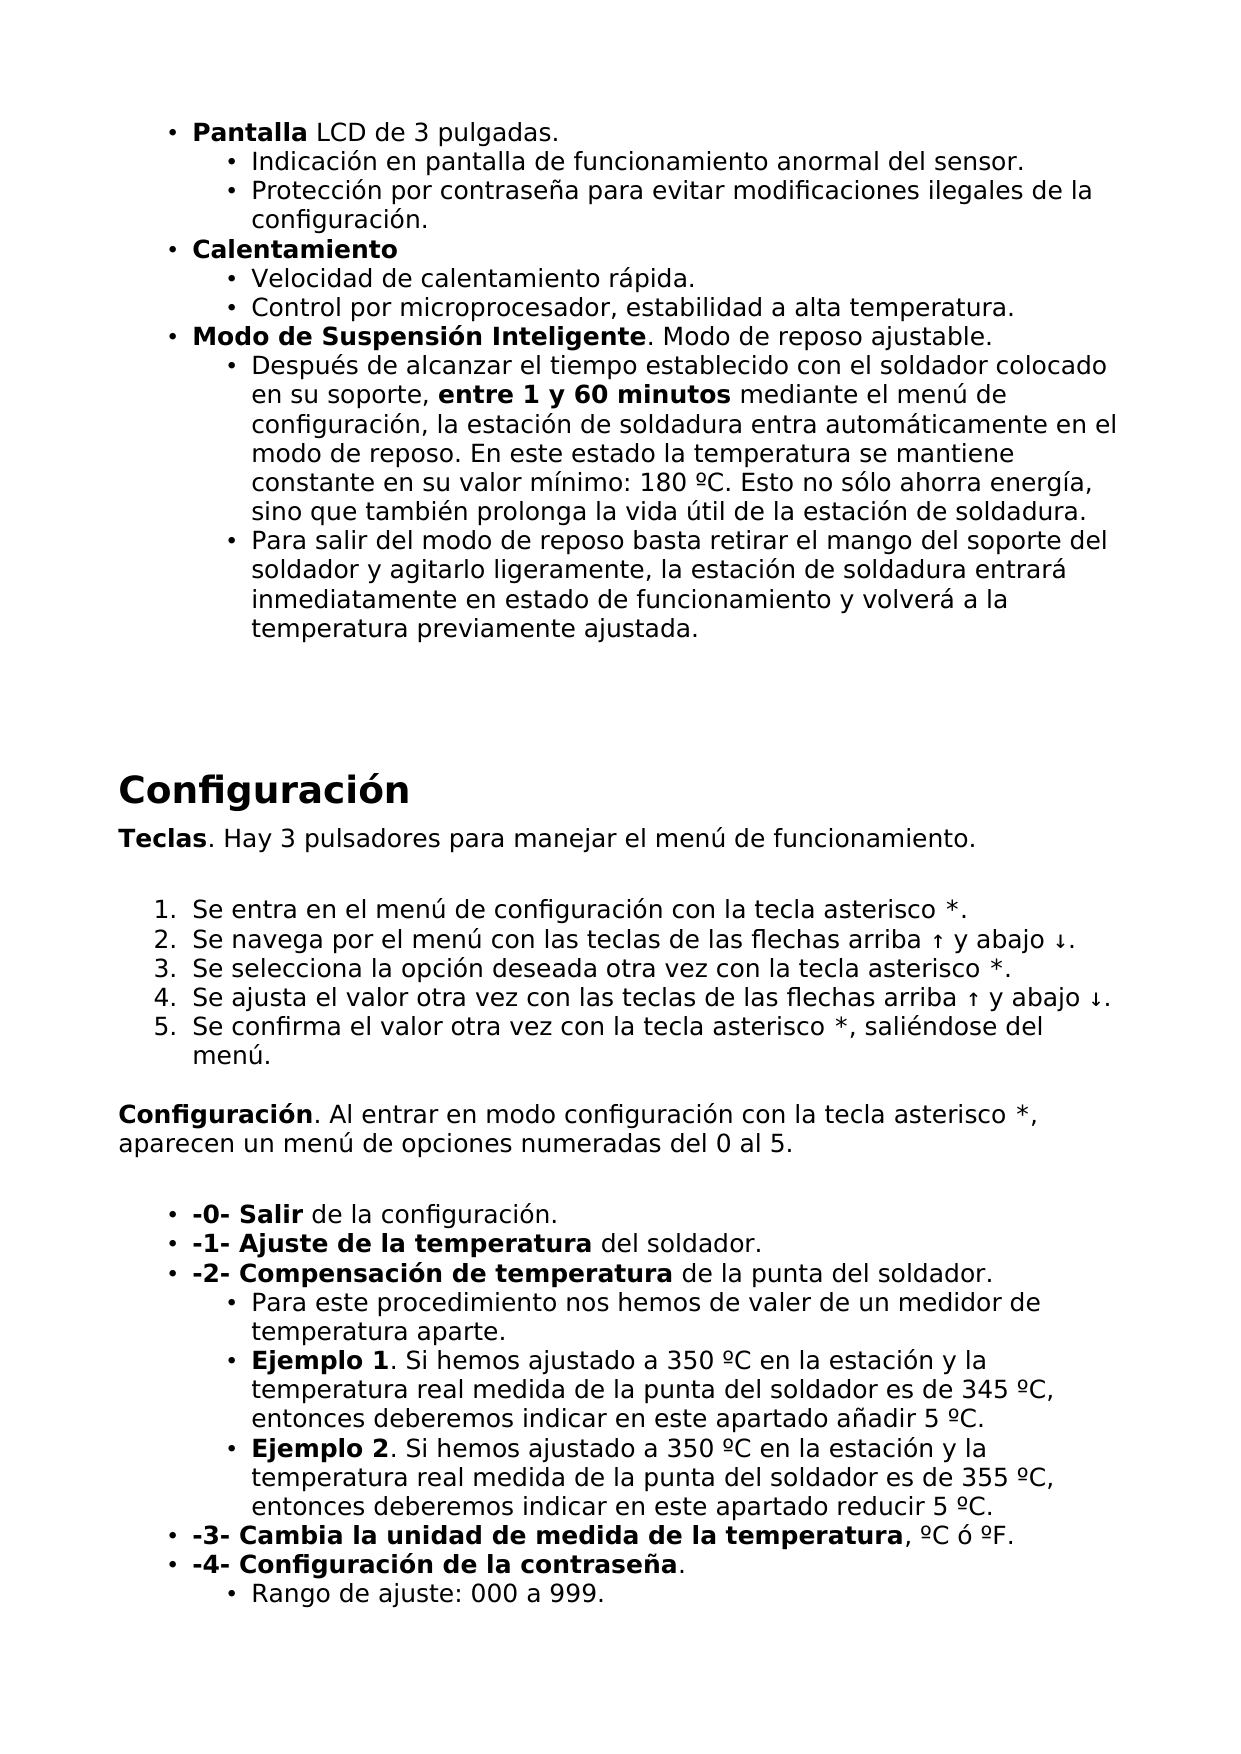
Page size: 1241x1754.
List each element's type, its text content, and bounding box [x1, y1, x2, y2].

list Control por microprocesador, estabilidad a alta temperatura. [236, 293, 1122, 322]
text Configuración. Al entrar en modo configuración con la tecla asterisco *, aparecen un menú de opciones numeradas del 0 al 5. [118, 1100, 1122, 1158]
list Protección por contraseña para evitar modificaciones ilegales de la configuración. [236, 176, 1122, 235]
list Modo de Suspensión Inteligente. Modo de reposo ajustable. [177, 322, 1122, 351]
list Se entra en el menú de configuración con la tecla asterisco *. [177, 896, 1122, 925]
list Después de alcanzar el tiempo establecido con el soldador colocado en su soporte, entre 1 y 60 minutos mediante el menú de configuración, la estación de soldadura entra automáticamente en el modo de reposo. En este estado la temperatura se mantiene constante en su valor mínimo: 180 ºC. Esto no sólo ahorra energía, sino que también prolonga la vida útil de la estación de soldadura. [236, 351, 1122, 526]
list Se ajusta el valor otra vez con las teclas de las flechas arriba ↑ y abajo ↓. [177, 983, 1122, 1012]
list Indicación en pantalla de funcionamiento anormal del sensor. [236, 147, 1122, 176]
list Ejemplo 2. Si hemos ajustado a 350 ºC en la estación y la temperatura real medida de la punta del soldador es de 355 ºC, entonces deberemos indicar en este apartado reducir 5 ºC. [236, 1434, 1122, 1521]
subtitle Configuración [118, 768, 1122, 812]
text Teclas. Hay 3 pulsadores para manejar el menú de funcionamiento. [118, 824, 1122, 854]
list Se confirma el valor otra vez con la tecla asterisco *, saliéndose del menú. [177, 1012, 1122, 1071]
list Calentamiento [177, 235, 1122, 264]
list -1- Ajuste de la temperatura del soldador. [177, 1230, 1122, 1259]
list Pantalla LCD de 3 pulgadas. [177, 118, 1122, 147]
list -0- Salir de la configuración. [177, 1201, 1122, 1230]
list Para salir del modo de reposo basta retirar el mango del soporte del soldador y agitarlo ligeramente, la estación de soldadura entrará inmediatamente en estado de funcionamiento y volverá a la temperatura previamente ajustada. [236, 526, 1122, 643]
list Se navega por el menú con las teclas de las flechas arriba ↑ y abajo ↓. [177, 925, 1122, 954]
list Para este procedimiento nos hemos de valer de un medidor de temperatura aparte. [236, 1288, 1122, 1346]
list -3- Cambia la unidad de medida de la temperatura, ºC ó ºF. [177, 1521, 1122, 1551]
list -4- Configuración de la contraseña. [177, 1551, 1122, 1580]
list Ejemplo 1. Si hemos ajustado a 350 ºC en la estación y la temperatura real medida de la punta del soldador es de 345 ºC, entonces deberemos indicar en este apartado añadir 5 ºC. [236, 1346, 1122, 1434]
list Velocidad de calentamiento rápida. [236, 264, 1122, 293]
list Rango de ajuste: 000 a 999. [236, 1580, 1122, 1609]
list -2- Compensación de temperatura de la punta del soldador. [177, 1259, 1122, 1288]
list Se selecciona la opción deseada otra vez con la tecla asterisco *. [177, 954, 1122, 983]
